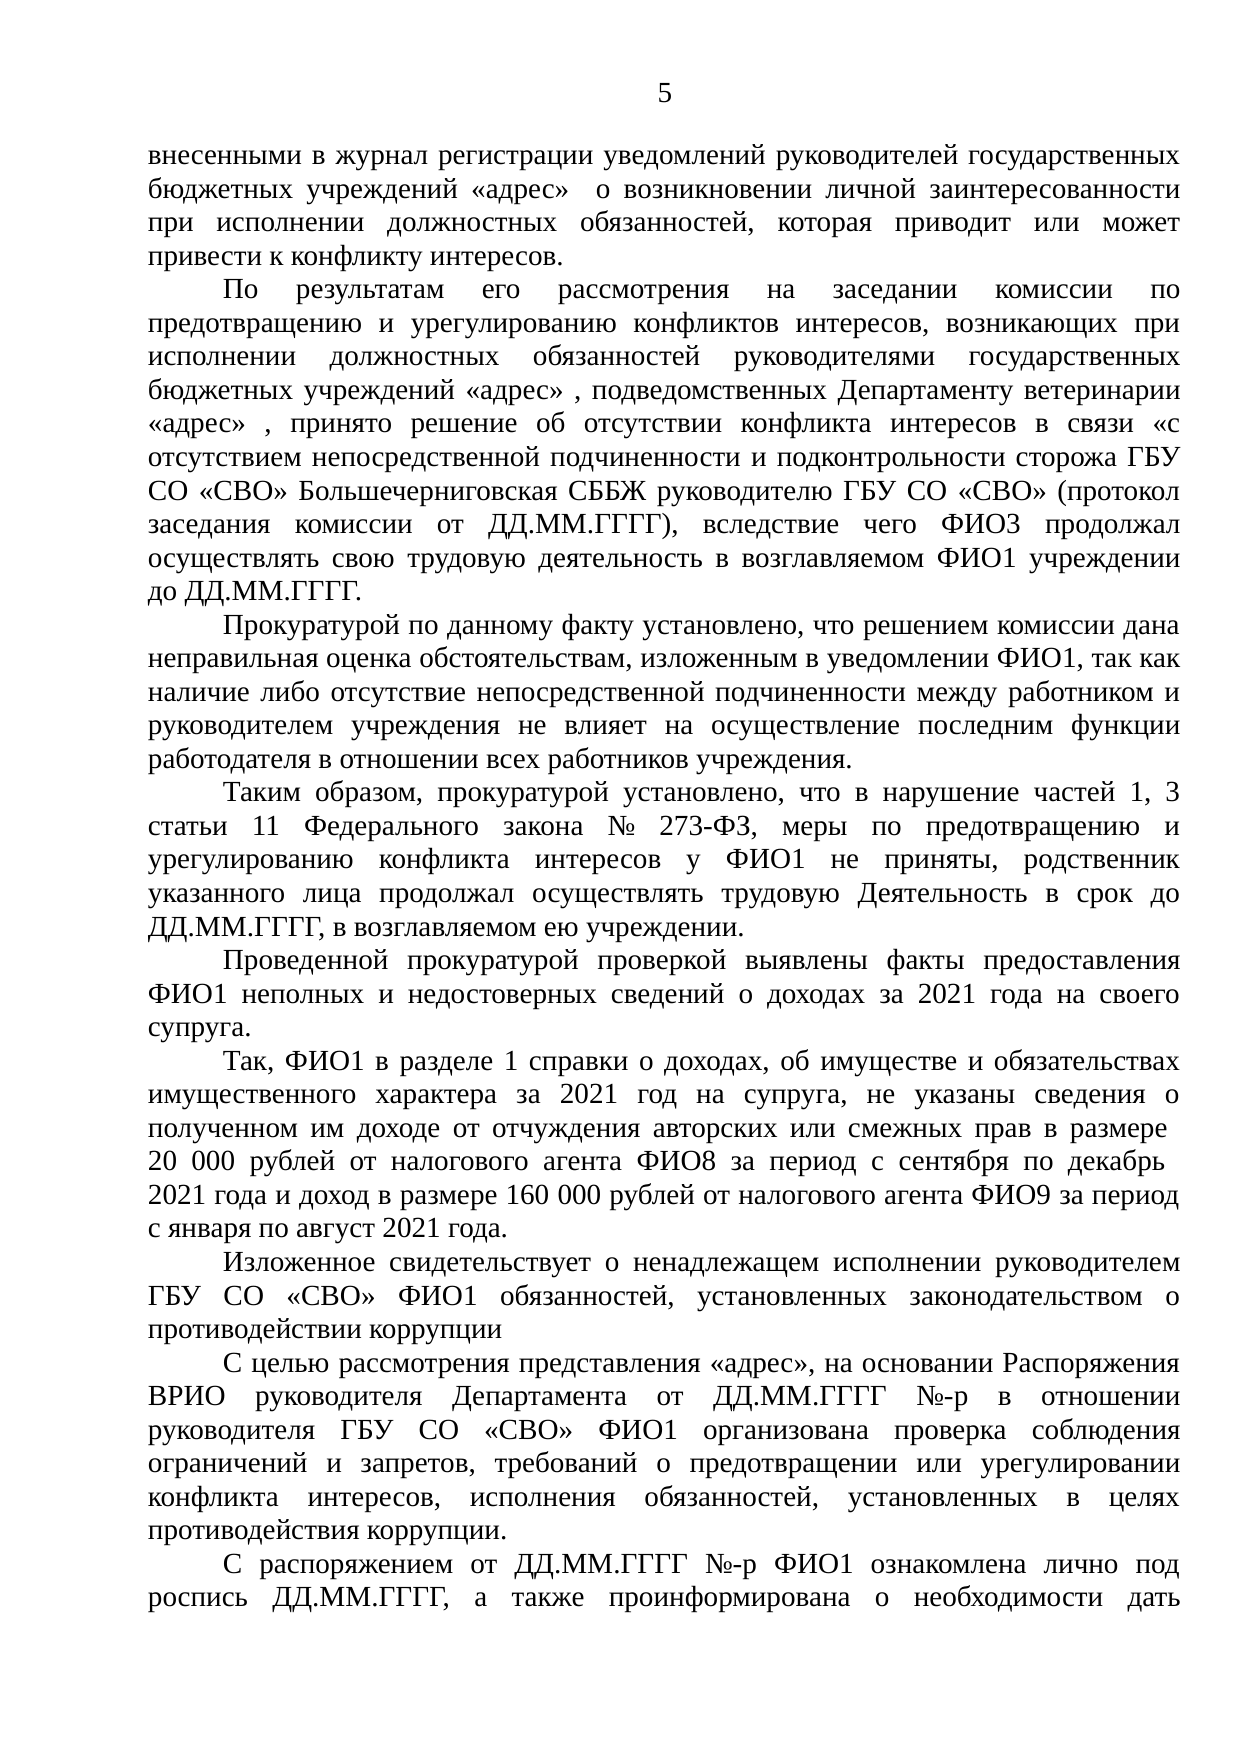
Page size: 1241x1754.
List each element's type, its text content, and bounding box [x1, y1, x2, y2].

text С распоряжением от ДД.ММ.ГГГГ №-р ФИО1 ознакомлена лично под роспись ДД.ММ.ГГГГ, а также проинформирована о необходимости дать [148, 1546, 1181, 1613]
text Прокуратурой по данному факту установлено, что решением комиссии дана неправильная оценка обстоятельствам, изложенным в уведомлении ФИО1, так как наличие либо отсутствие непосредственной подчиненности между работником и руководителем учреждения не влияет на осуществление последним функции работодателя в отношении всех работников учреждения. [148, 607, 1181, 774]
text Изложенное свидетельствует о ненадлежащем исполнении руководителем ГБУ СО «СВО» ФИО1 обязанностей, установленных законодательством о противодействии коррупции [148, 1244, 1181, 1345]
text По результатам его рассмотрения на заседании комиссии по предотвращению и урегулированию конфликтов интересов, возникающих при исполнении должностных обязанностей руководителями государственных бюджетных учреждений «адрес» , подведомственных Департаменту ветеринарии «адрес» , принято решение об отсутствии конфликта интересов в связи «с отсутствием непосредственной подчиненности и подконтрольности сторожа ГБУ СО «СВО» Большечерниговская СББЖ руководителю ГБУ СО «СВО» (протокол заседания комиссии от ДД.ММ.ГГГГ), вследствие чего ФИО3 продолжал осуществлять свою трудовую деятельность в возглавляемом ФИО1 учреждении до ДД.ММ.ГГГГ. [148, 271, 1181, 607]
text Таким образом, прокуратурой установлено, что в нарушение частей 1, 3 статьи 11 Федерального закона № 273-ФЗ, меры по предотвращению и урегулированию конфликта интересов у ФИО1 не приняты, родственник указанного лица продолжал осуществлять трудовую Деятельность в срок до ДД.ММ.ГГГГ, в возглавляемом ею учреждении. [148, 774, 1181, 942]
text внесенными в журнал регистрации уведомлений руководителей государственных бюджетных учреждений «адрес» о возникновении личной заинтересованности при исполнении должностных обязанностей, которая приводит или может привести к конфликту интересов. [148, 137, 1181, 271]
text Так, ФИО1 в разделе 1 справки о доходах, об имуществе и обязательствах имущественного характера за 2021 год на супруга, не указаны сведения о полученном им доходе от отчуждения авторских или смежных прав в размере 20 000 рублей от налогового агента ФИО8 за период с сентября по декабрь 2021 года и доход в размере 160 000 рублей от налогового агента ФИО9 за период с января по август 2021 года. [148, 1043, 1181, 1244]
text С целью рассмотрения представления «адрес», на основании Распоряжения ВРИО руководителя Департамента от ДД.ММ.ГГГГ №-р в отношении руководителя ГБУ СО «СВО» ФИО1 организована проверка соблюдения ограничений и запретов, требований о предотвращении или урегулировании конфликта интересов, исполнения обязанностей, установленных в целях противодействия коррупции. [148, 1345, 1181, 1546]
text Проведенной прокуратурой проверкой выявлены факты предоставления ФИО1 неполных и недостоверных сведений о доходах за 2021 года на своего супруга. [148, 942, 1181, 1043]
